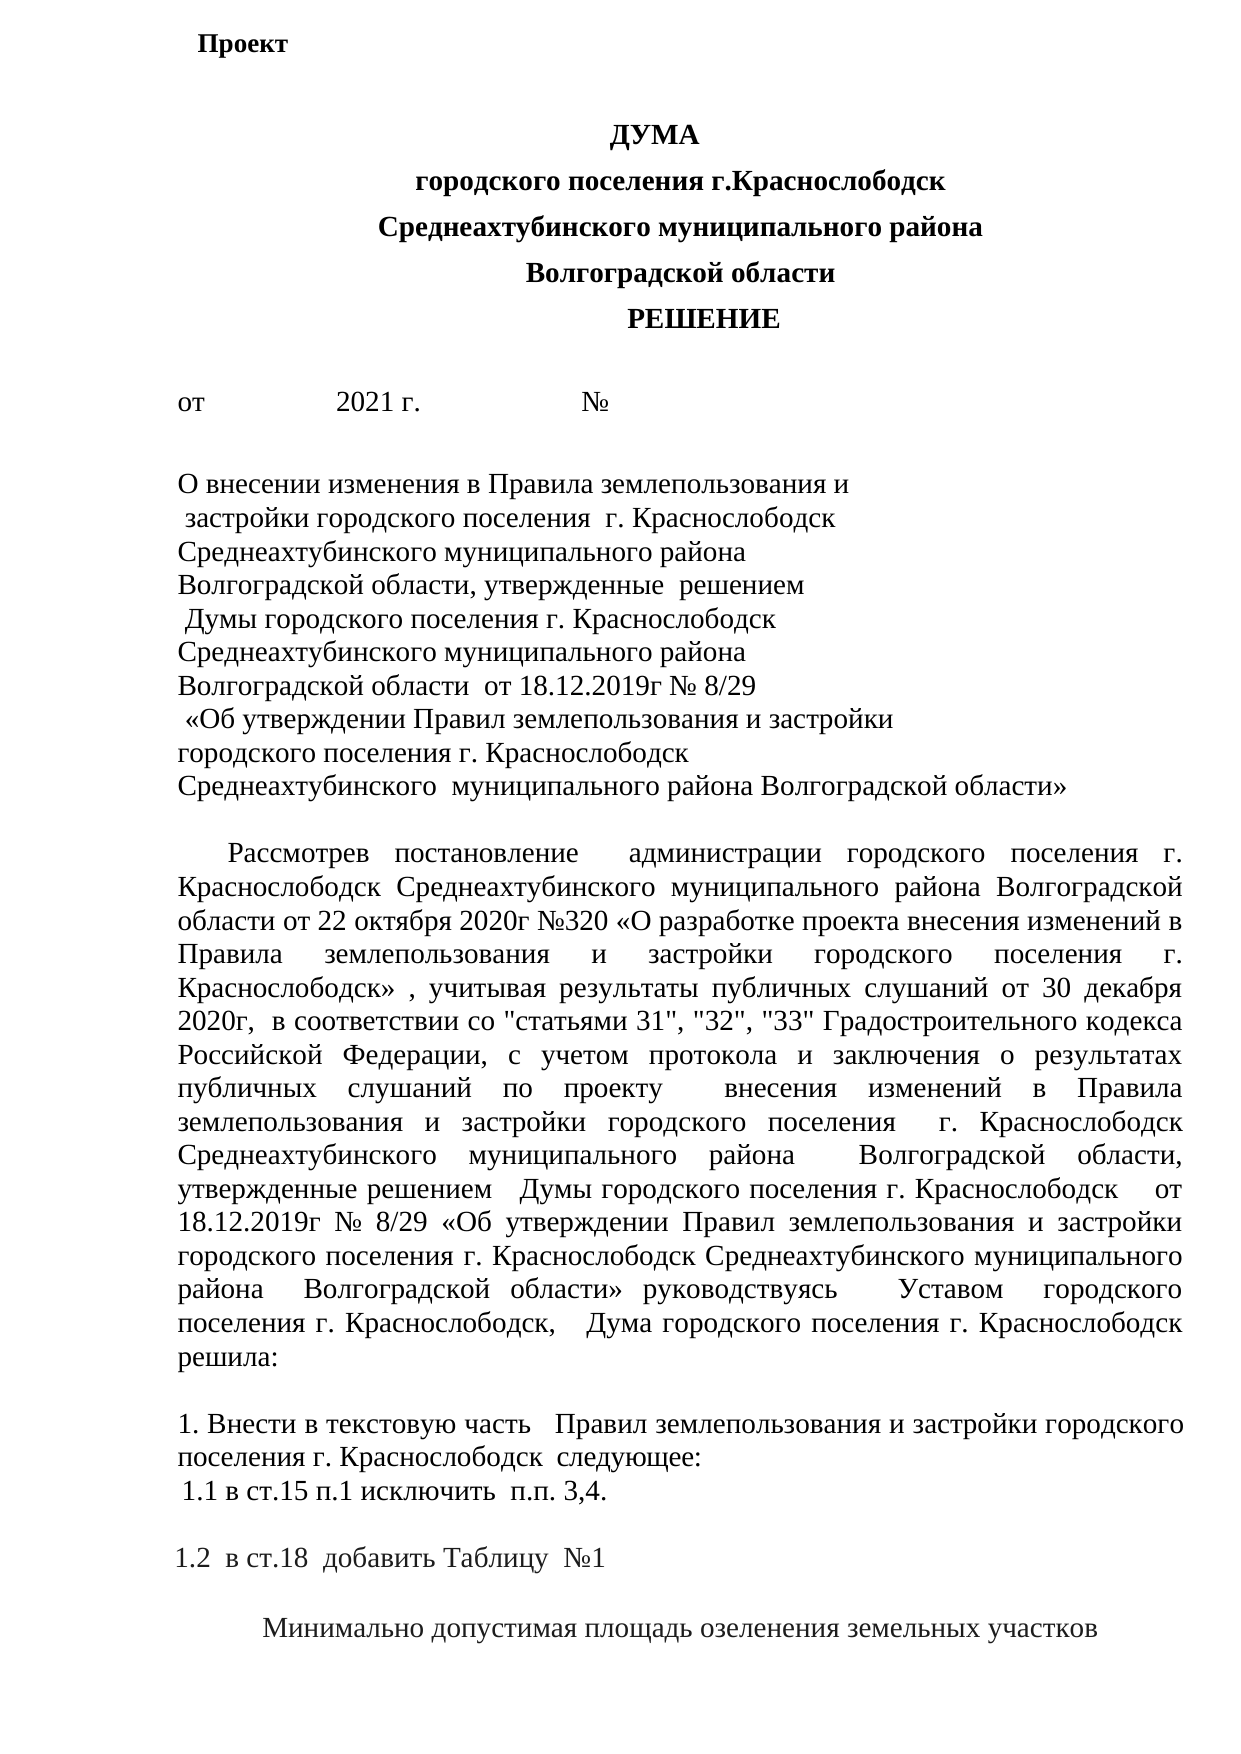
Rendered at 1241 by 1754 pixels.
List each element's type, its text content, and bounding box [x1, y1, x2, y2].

text ДУМА [177, 117, 1183, 151]
text Волгоградской области [177, 255, 1183, 289]
text Среднеахтубинского муниципального района [177, 209, 1183, 243]
text Рассмотрев постановление администрации городского поселения г. Краснослободск Среднеахтубинского муниципального района Волгоградской области от 22 октября 2020г №320 «О разработке проекта внесения изменений в Правила землепользования и застройки городского поселения г. Краснослободск» , учитывая результаты публичных слушаний от 30 декабря 2020г, в соответствии со "статьями 31", "32", "33" Градостроительного кодекса Российской Федерации, с учетом протокола и заключения о результатах публичных слушаний по проекту внесения изменений в Правила землепользования и застройки городского поселения г. Краснослободск Среднеахтубинского муниципального района Волгоградской области, утвержденные решением Думы городского поселения г. Краснослободск от 18.12.2019г № 8/29 «Об утверждении Правил землепользования и застройки городского поселения г. Краснослободск Среднеахтубинского муниципального района Волгоградской области» руководствуясь Уставом городского поселения г. Краснослободск, Дума городского поселения г. Краснослободск решила: [177, 836, 1183, 1372]
text Среднеахтубинского муниципального района [177, 634, 1183, 668]
text Среднеахтубинского муниципального района Волгоградской области» [177, 768, 1183, 802]
text застройки городского поселения г. Краснослободск [177, 500, 1183, 534]
list 1.1 в ст.15 п.1 исключить п.п. 3,4. [174, 1473, 1183, 1506]
text О внесении изменения в Правила землепользования и [177, 467, 1183, 500]
text Думы городского поселения г. Краснослободск [177, 601, 1183, 634]
list 1.2 в ст.18 добавить Таблицу №1 [174, 1540, 1183, 1573]
text Минимально допустимая площадь озеленения земельных участков [177, 1610, 1183, 1644]
text Проект [177, 27, 1183, 59]
text «Об утверждении Правил землепользования и застройки [177, 701, 1183, 735]
text городского поселения г. Краснослободск [177, 735, 1183, 768]
text 1. Внести в текстовую часть Правил землепользования и застройки городского поселения г. Краснослободск следующее: [177, 1406, 1185, 1473]
text Среднеахтубинского муниципального района [177, 534, 1183, 567]
text Волгоградской области от 18.12.2019г № 8/29 [177, 668, 1183, 701]
text городского поселения г.Краснослободск [177, 163, 1183, 197]
text от 2021 г. № [177, 384, 1183, 418]
text РЕШЕНИЕ [177, 301, 1183, 335]
text Волгоградской области, утвержденные решением [177, 567, 1183, 601]
